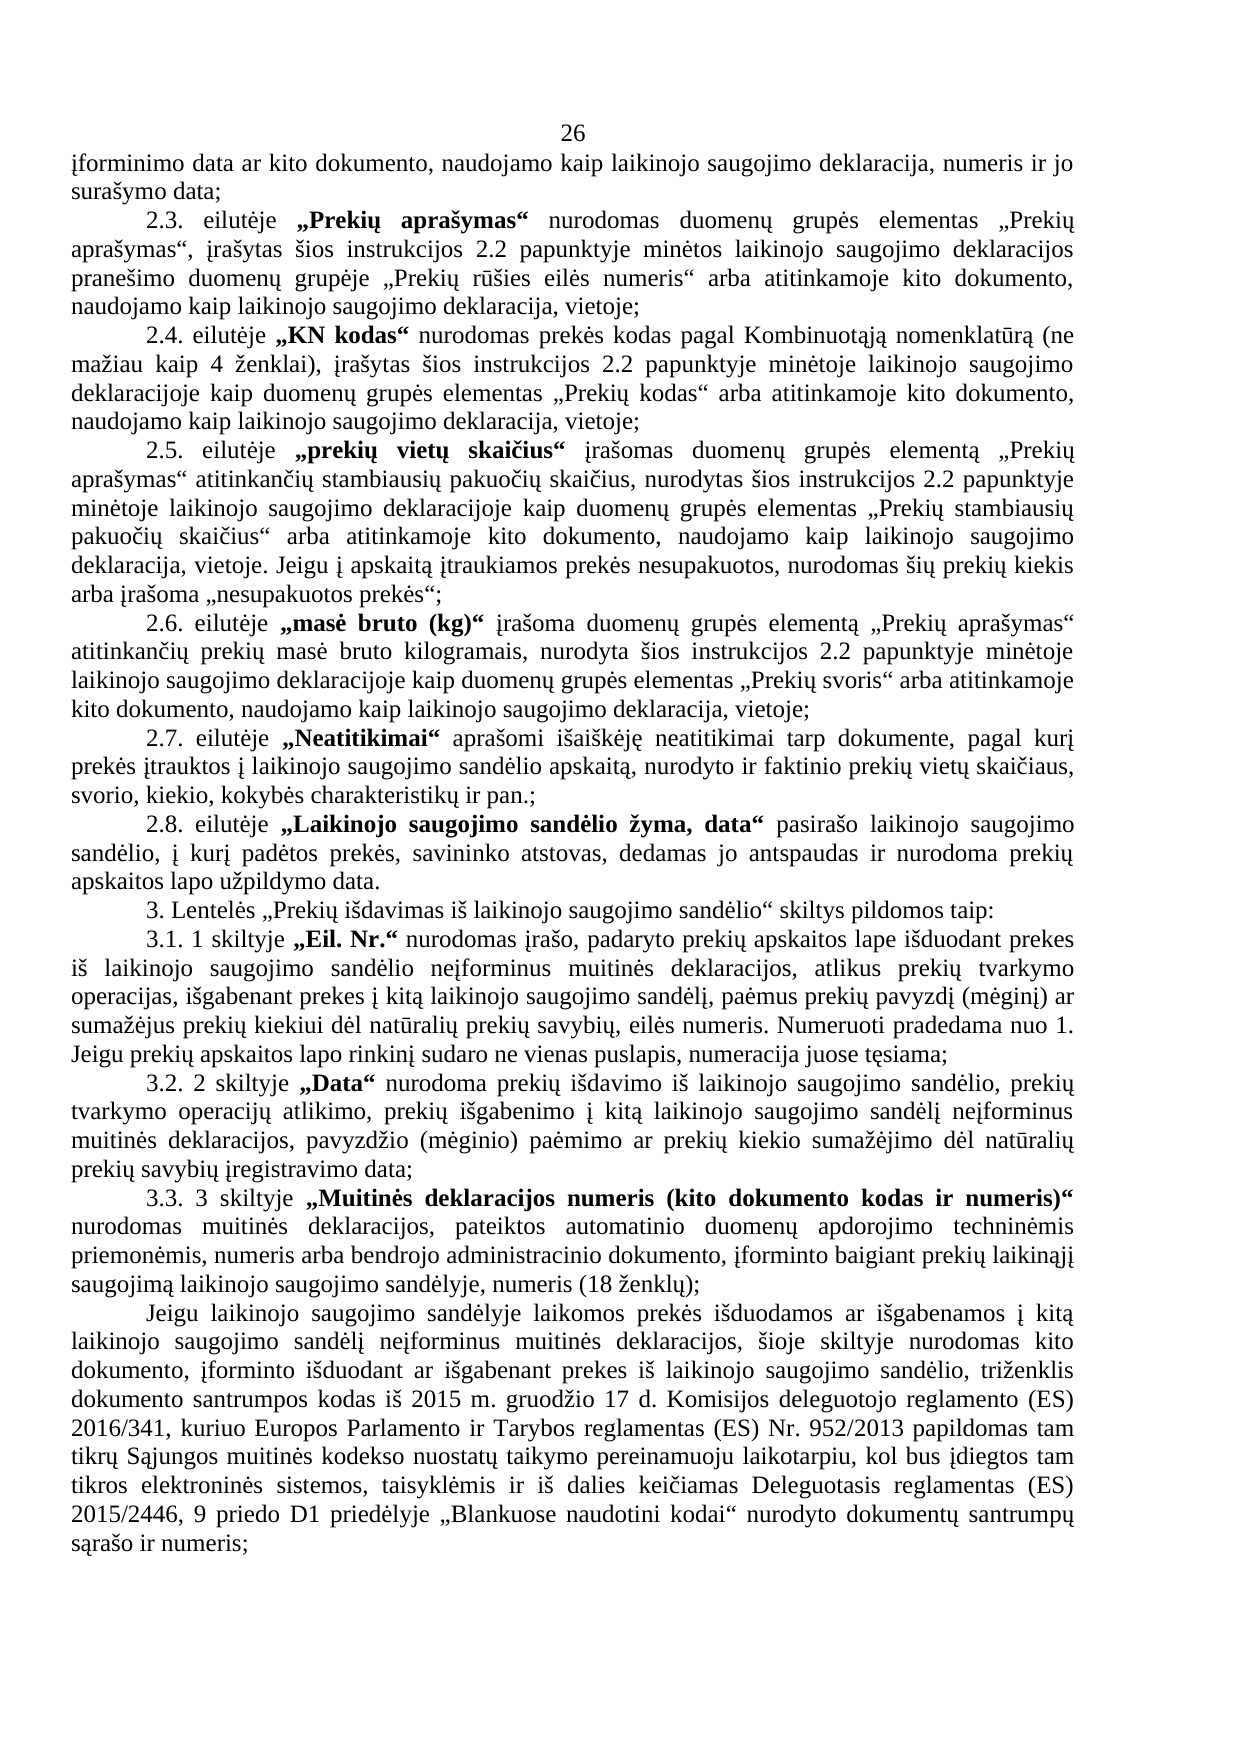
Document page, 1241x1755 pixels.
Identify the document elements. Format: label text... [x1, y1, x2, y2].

text 2.4. eilutėje „KN kodas“ nurodomas prekės kodas pagal Kombinuotąją nomenklatūrą (ne mažiau kaip 4 ženklai), įrašytas šios instrukcijos 2.2 papunktyje minėtoje laikinojo saugojimo deklaracijoje kaip duomenų grupės elementas „Prekių kodas“ arba atitinkamoje kito dokumento, naudojamo kaip laikinojo saugojimo deklaracija, vietoje; [71, 320, 1075, 435]
text 2.3. eilutėje „Prekių aprašymas“ nurodomas duomenų grupės elementas „Prekių aprašymas“, įrašytas šios instrukcijos 2.2 papunktyje minėtos laikinojo saugojimo deklaracijos pranešimo duomenų grupėje „Prekių rūšies eilės numeris“ arba atitinkamoje kito dokumento, naudojamo kaip laikinojo saugojimo deklaracija, vietoje; [71, 205, 1075, 320]
text 3.2. 2 skiltyje „Data“ nurodoma prekių išdavimo iš laikinojo saugojimo sandėlio, prekių tvarkymo operacijų atlikimo, prekių išgabenimo į kitą laikinojo saugojimo sandėlį neįforminus muitinės deklaracijos, pavyzdžio (mėginio) paėmimo ar prekių kiekio sumažėjimo dėl natūralių prekių savybių įregistravimo data; [71, 1068, 1075, 1183]
text 2.6. eilutėje „masė bruto (kg)“ įrašoma duomenų grupės elementą „Prekių aprašymas“ atitinkančių prekių masė bruto kilogramais, nurodyta šios instrukcijos 2.2 papunktyje minėtoje laikinojo saugojimo deklaracijoje kaip duomenų grupės elementas „Prekių svoris“ arba atitinkamoje kito dokumento, naudojamo kaip laikinojo saugojimo deklaracija, vietoje; [71, 608, 1075, 723]
text 3. Lentelės „Prekių išdavimas iš laikinojo saugojimo sandėlio“ skiltys pildomos taip: [71, 895, 1075, 924]
text įforminimo data ar kito dokumento, naudojamo kaip laikinojo saugojimo deklaracija, numeris ir jo surašymo data; [71, 148, 1075, 205]
text 3.3. 3 skiltyje „Muitinės deklaracijos numeris (kito dokumento kodas ir numeris)“ nurodomas muitinės deklaracijos, pateiktos automatinio duomenų apdorojimo techninėmis priemonėmis, numeris arba bendrojo administracinio dokumento, įforminto baigiant prekių laikinąjį saugojimą laikinojo saugojimo sandėlyje, numeris (18 ženklų); [71, 1183, 1075, 1298]
text 2.7. eilutėje „Neatitikimai“ aprašomi išaiškėję neatitikimai tarp dokumente, pagal kurį prekės įtrauktos į laikinojo saugojimo sandėlio apskaitą, nurodyto ir faktinio prekių vietų skaičiaus, svorio, kiekio, kokybės charakteristikų ir pan.; [71, 723, 1075, 809]
text Jeigu laikinojo saugojimo sandėlyje laikomos prekės išduodamos ar išgabenamos į kitą laikinojo saugojimo sandėlį neįforminus muitinės deklaracijos, šioje skiltyje nurodomas kito dokumento, įforminto išduodant ar išgabenant prekes iš laikinojo saugojimo sandėlio, triženklis dokumento santrumpos kodas iš 2015 m. gruodžio 17 d. Komisijos deleguotojo reglamento (ES) 2016/341, kuriuo Europos Parlamento ir Tarybos reglamentas (ES) Nr. 952/2013 papildomas tam tikrų Sąjungos muitinės kodekso nuostatų taikymo pereinamuoju laikotarpiu, kol bus įdiegtos tam tikros elektroninės sistemos, taisyklėmis ir iš dalies keičiamas Deleguotasis reglamentas (ES) 2015/2446, 9 priedo D1 priedėlyje „Blankuose naudotini kodai“ nurodyto dokumentų santrumpų sąrašo ir numeris; [71, 1298, 1075, 1556]
text 2.5. eilutėje „prekių vietų skaičius“ įrašomas duomenų grupės elementą „Prekių aprašymas“ atitinkančių stambiausių pakuočių skaičius, nurodytas šios instrukcijos 2.2 papunktyje minėtoje laikinojo saugojimo deklaracijoje kaip duomenų grupės elementas „Prekių stambiausių pakuočių skaičius“ arba atitinkamoje kito dokumento, naudojamo kaip laikinojo saugojimo deklaracija, vietoje. Jeigu į apskaitą įtraukiamos prekės nesupakuotos, nurodomas šių prekių kiekis arba įrašoma „nesupakuotos prekės“; [71, 435, 1075, 608]
text 2.8. eilutėje „Laikinojo saugojimo sandėlio žyma, data“ pasirašo laikinojo saugojimo sandėlio, į kurį padėtos prekės, savininko atstovas, dedamas jo antspaudas ir nurodoma prekių apskaitos lapo užpildymo data. [71, 809, 1075, 895]
text 3.1. 1 skiltyje „Eil. Nr.“ nurodomas įrašo, padaryto prekių apskaitos lape išduodant prekes iš laikinojo saugojimo sandėlio neįforminus muitinės deklaracijos, atlikus prekių tvarkymo operacijas, išgabenant prekes į kitą laikinojo saugojimo sandėlį, paėmus prekių pavyzdį (mėginį) ar sumažėjus prekių kiekiui dėl natūralių prekių savybių, eilės numeris. Numeruoti pradedama nuo 1. Jeigu prekių apskaitos lapo rinkinį sudaro ne vienas puslapis, numeracija juose tęsiama; [71, 924, 1075, 1068]
